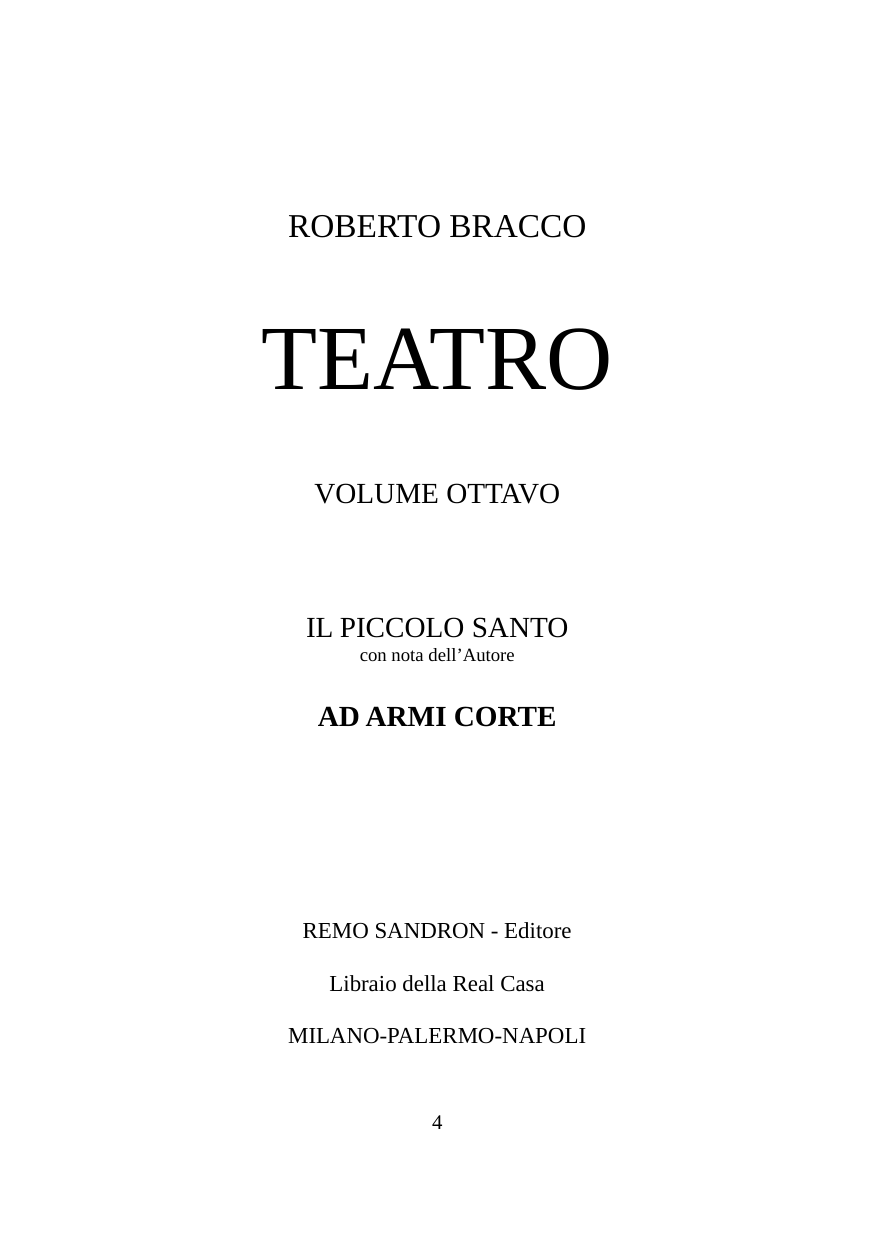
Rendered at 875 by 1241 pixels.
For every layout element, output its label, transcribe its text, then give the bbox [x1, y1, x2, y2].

text AD ARMI CORTE [106, 699, 768, 733]
text TEATRO [106, 304, 768, 409]
text Libraio della Real Casa [106, 970, 768, 996]
text ROBERTO BRACCO [106, 206, 768, 245]
text VOLUME OTTAVO [106, 476, 768, 510]
text MILANO-PALERMO-NAPOLI [106, 1022, 768, 1049]
text con nota dell’Autore [106, 644, 768, 666]
text IL PICCOLO SANTO [106, 610, 768, 644]
text REMO SANDRON - Editore [106, 917, 768, 943]
